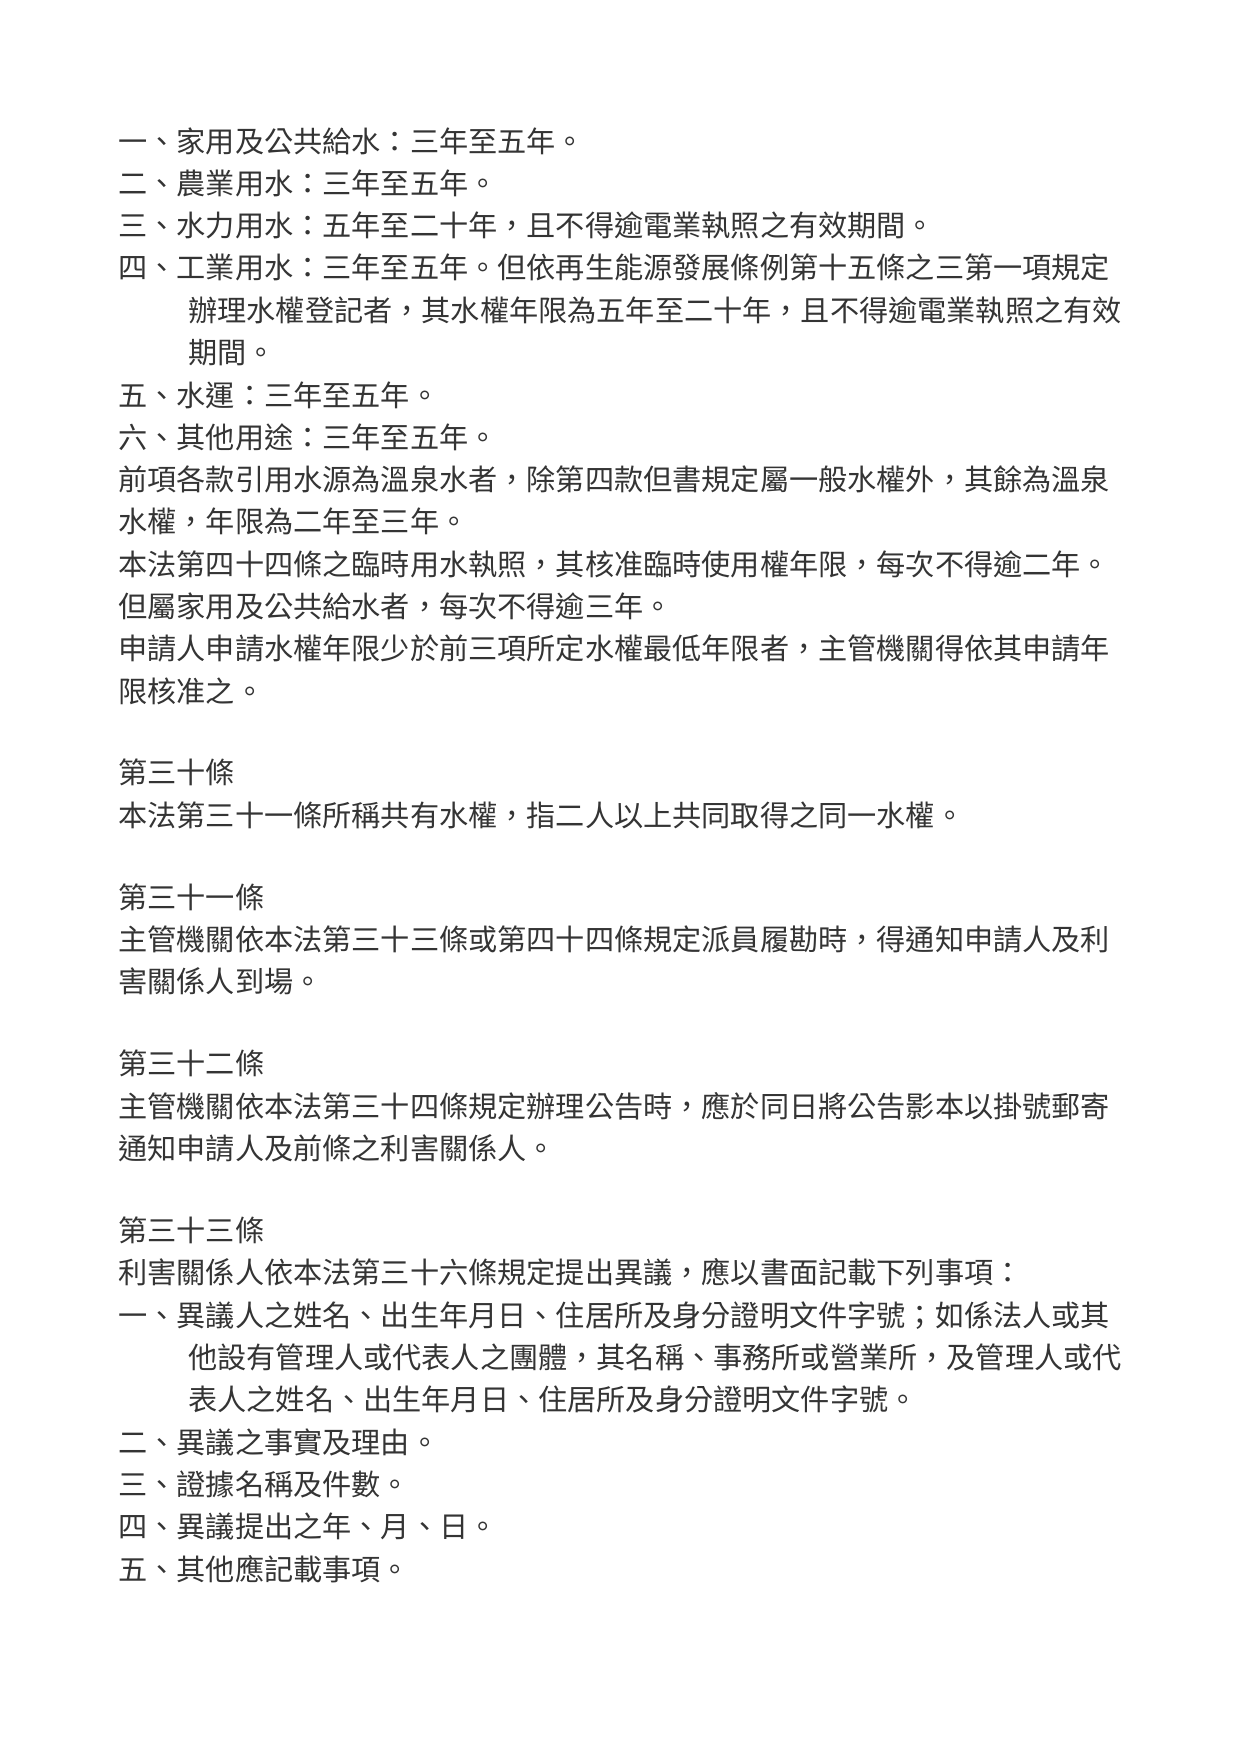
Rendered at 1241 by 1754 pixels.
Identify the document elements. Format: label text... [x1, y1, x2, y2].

text 一、家用及公共給水：三年至五年。 二、農業用水：三年至五年。 三、水力用水：五年至二十年，且不得逾電業執照之有效期間。 四、工業用水：三年至五年。但依再生能源發展條例第十五條之三第一項規定 辦理水權登記者，其水權年限為五年至二十年，且不得逾電業執照之有效 期間。 五、水運：三年至五年。 六、其他用途：三年至五年。 前項各款引用水源為溫泉水者，除第四款但書規定屬一般水權外，其餘為溫泉 水權，年限為二年至三年。 本法第四十四條之臨時用水執照，其核准臨時使用權年限，每次不得逾二年。 但屬家用及公共給水者，每次不得逾三年。 申請人申請水權年限少於前三項所定水權最低年限者，主管機關得依其申請年 限核准之。 第三十條 本法第三十一條所稱共有水權，指二人以上共同取得之同一水權。 第三十一條 主管機關依本法第三十三條或第四十四條規定派員履勘時，得通知申請人及利 害關係人到場。 第三十二條 主管機關依本法第三十四條規定辦理公告時，應於同日將公告影本以掛號郵寄 通知申請人及前條之利害關係人。 第三十三條 利害關係人依本法第三十六條規定提出異議，應以書面記載下列事項： 一、異議人之姓名、出生年月日、住居所及身分證明文件字號；如係法人或其 他設有管理人或代表人之團體，其名稱、事務所或營業所，及管理人或代 表人之姓名、出生年月日、住居所及身分證明文件字號。 二、異議之事實及理由。 三、證據名稱及件數。 四、異議提出之年、月、日。 五、其他應記載事項。 [118, 118, 1122, 1628]
